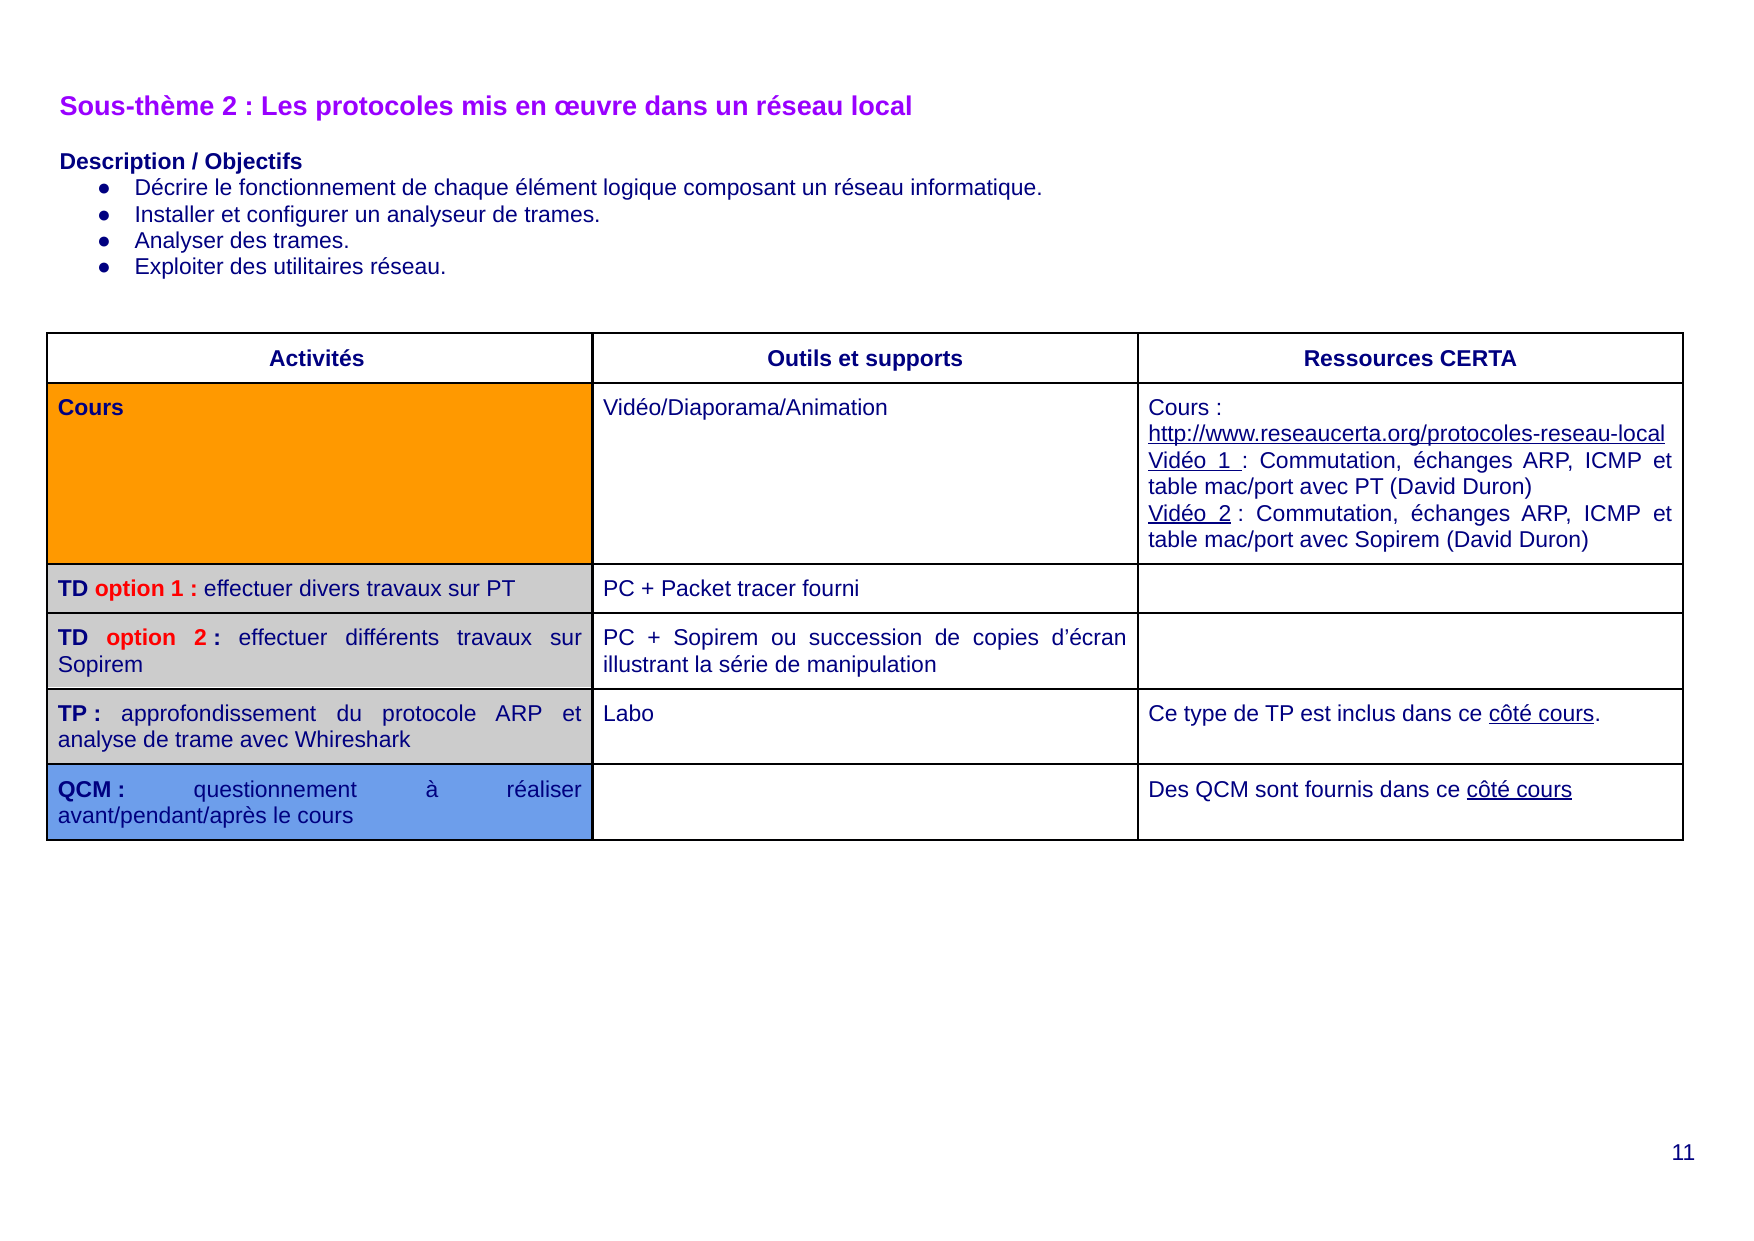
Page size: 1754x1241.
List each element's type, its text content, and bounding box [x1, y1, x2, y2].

subtitle Sous-thème 2 : Les protocoles mis en œuvre dans un réseau local [59, 90, 1695, 121]
table_cell Labo [594, 690, 1137, 763]
table_cell QCM : questionnement à réaliser avant/pendant/après le cours [48, 765, 591, 839]
list Exploiter des utilitaires réseau. [97, 253, 1695, 279]
table_header Activités [48, 334, 591, 382]
table_cell TD option 2 : effectuer différents travaux sur Sopirem [48, 614, 591, 687]
table_header Outils et supports [594, 334, 1137, 382]
table_cell Cours [48, 384, 591, 563]
table_cell [1139, 614, 1682, 687]
table_cell Vidéo/Diaporama/Animation [594, 384, 1137, 563]
table_cell [594, 765, 1137, 839]
table_cell Ce type de TP est inclus dans ce côté cours. [1139, 690, 1682, 763]
table_cell Cours : http://www.reseaucerta.org/protocoles-reseau-local Vidéo 1 : Commutation, échanges ARP, ICMP et table mac/port avec PT (David Duron) Vidéo 2 : Commutation, échanges ARP, ICMP et table mac/port avec Sopirem (David Duron) [1139, 384, 1682, 563]
table_header Ressources CERTA [1139, 334, 1682, 382]
list Décrire le fonctionnement de chaque élément logique composant un réseau informatique. [97, 174, 1695, 201]
text Description / Objectifs [59, 148, 1695, 174]
list Analyser des trames. [97, 227, 1695, 253]
table_cell TD option 1 : effectuer divers travaux sur PT [48, 565, 591, 612]
table_cell Des QCM sont fournis dans ce côté cours [1139, 765, 1682, 839]
table_cell [1139, 565, 1682, 612]
table_cell PC + Packet tracer fourni [594, 565, 1137, 612]
table_cell TP : approfondissement du protocole ARP et analyse de trame avec Whireshark [48, 690, 591, 763]
list Installer et configurer un analyseur de trames. [97, 201, 1695, 227]
table_cell PC + Sopirem ou succession de copies d’écran illustrant la série de manipulation [594, 614, 1137, 687]
